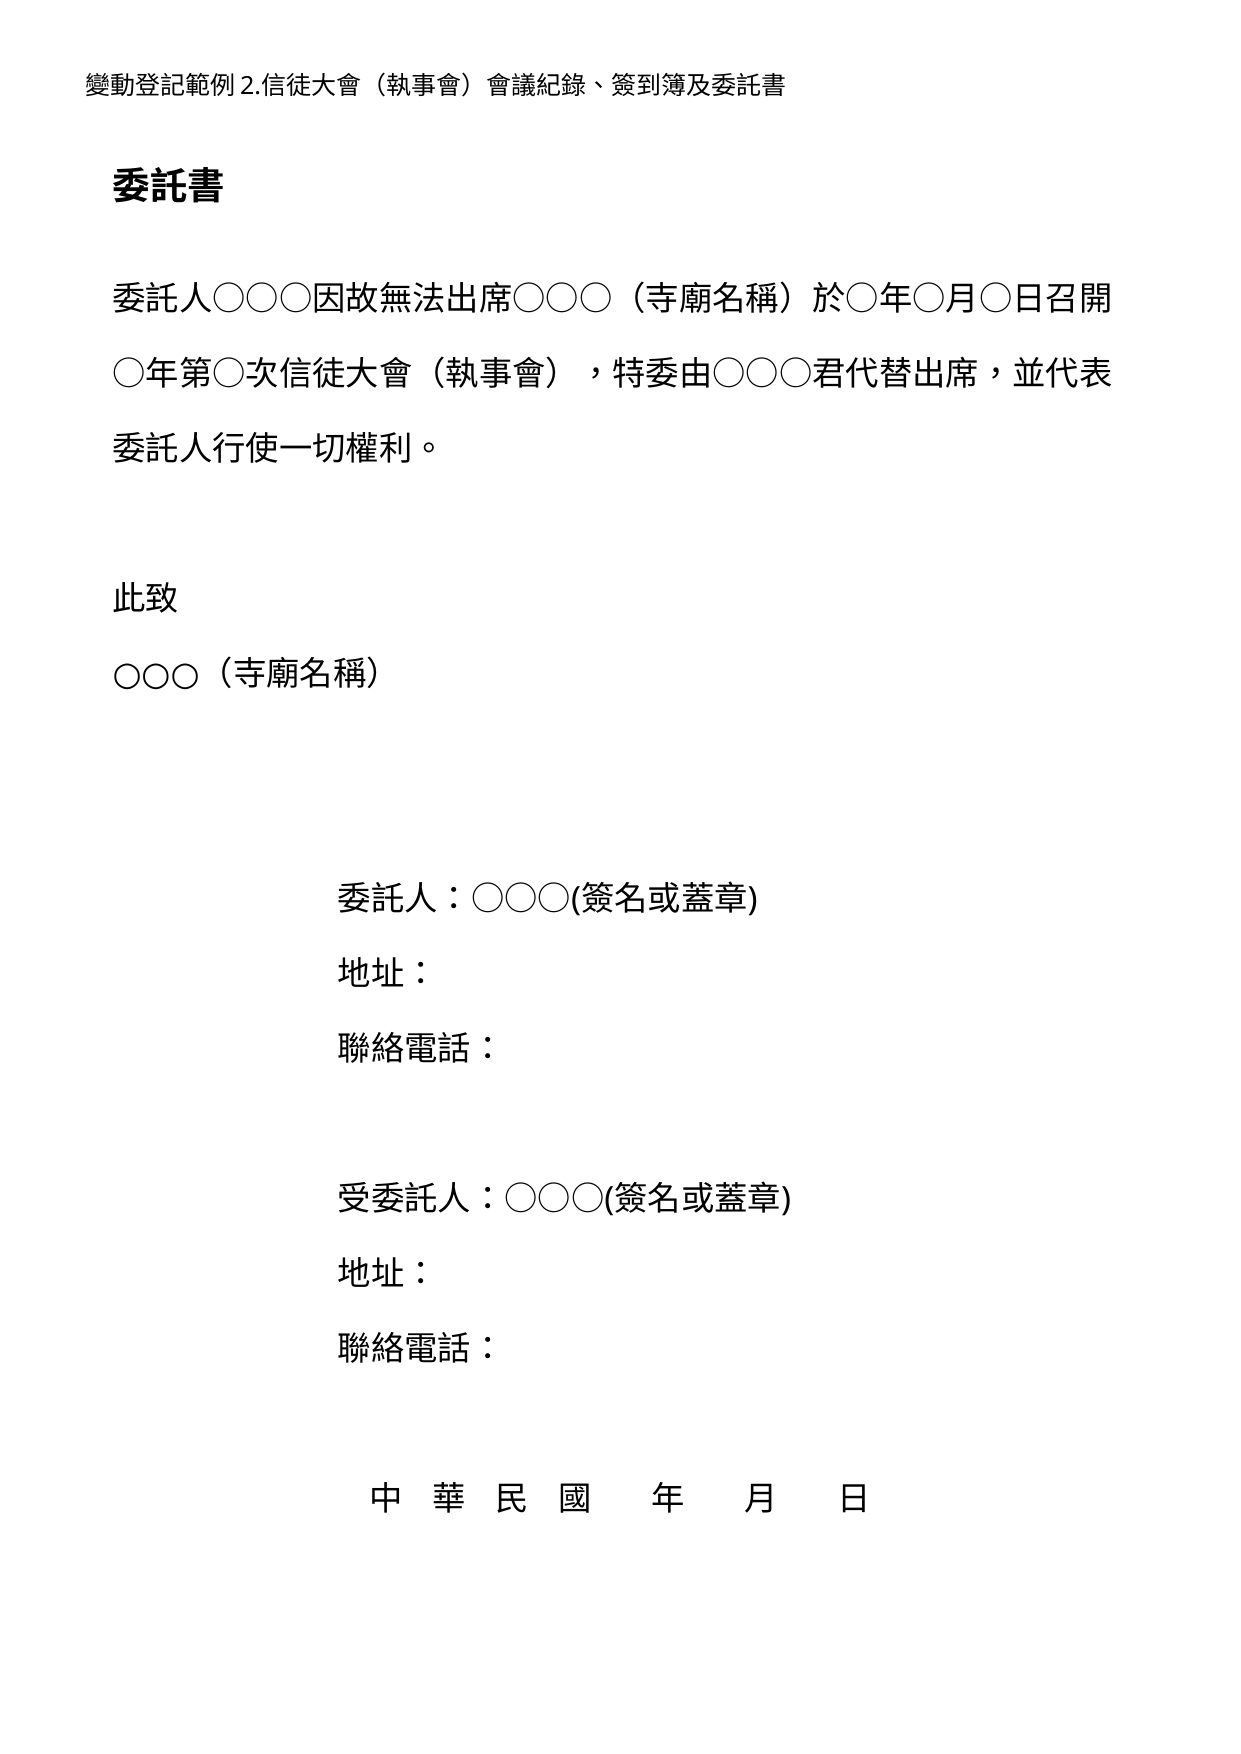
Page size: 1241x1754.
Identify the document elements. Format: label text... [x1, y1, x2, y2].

text 受委託人：○○○(簽名或蓋章) [112, 1158, 1128, 1233]
text 委託人：○○○(簽名或蓋章) [112, 858, 1128, 933]
text 中 華 民 國 年 月 日 [112, 1458, 1128, 1533]
text 聯絡電話： [112, 1308, 1128, 1383]
text 地址： [112, 1233, 1128, 1308]
text 委託人○○○因故無法出席○○○（寺廟名稱）於○年○月○日召開○年第○次信徒大會（執事會），特委由○○○君代替出席，並代表委託人行使一切權利。 [112, 258, 1128, 483]
text 聯絡電話： [112, 1008, 1128, 1083]
text ○○○（寺廟名稱） [112, 633, 1128, 708]
text 此致 [112, 558, 1128, 633]
text 委託書 [112, 146, 1128, 221]
text 變動登記範例2.信徒大會（執事會）會議紀錄、簽到簿及委託書 [85, 66, 941, 102]
text 地址： [112, 933, 1128, 1008]
